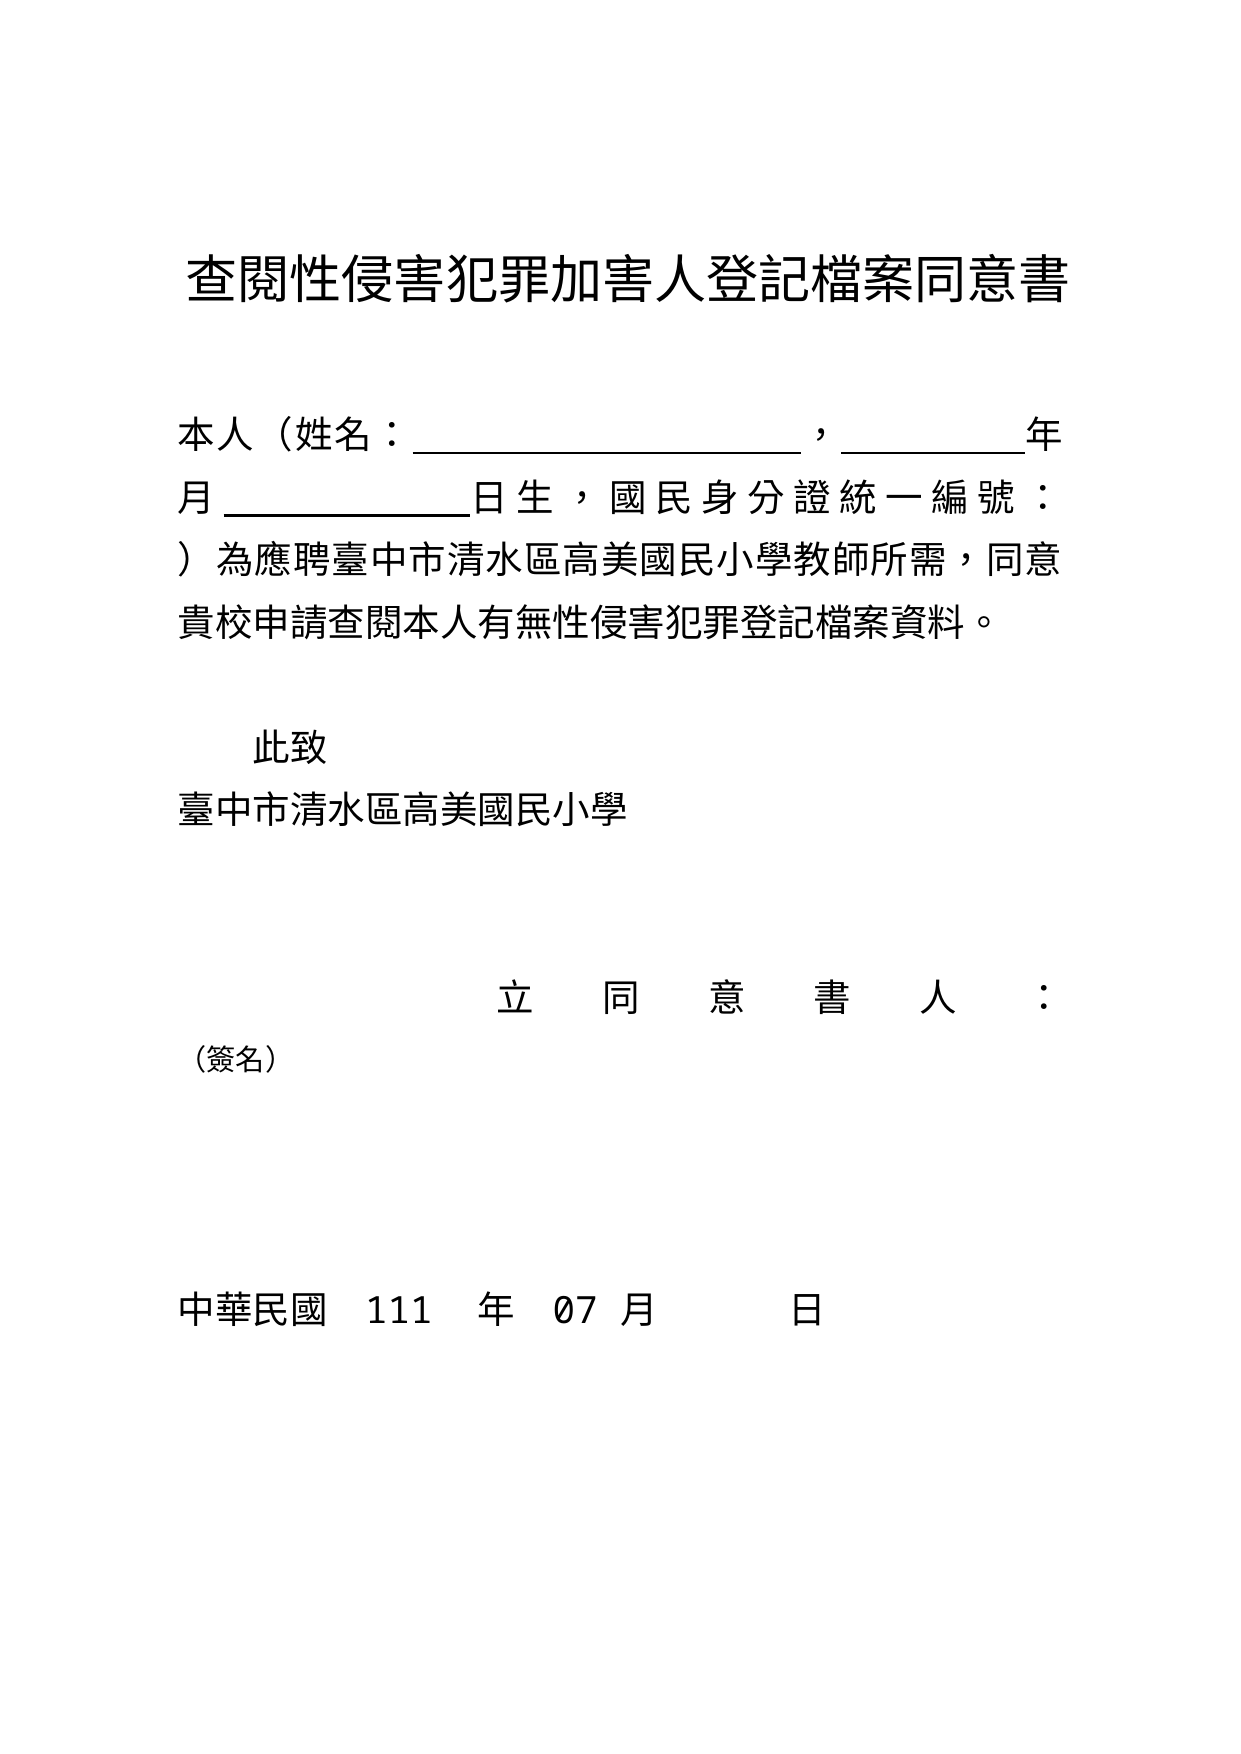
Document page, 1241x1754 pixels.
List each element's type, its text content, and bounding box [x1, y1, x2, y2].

text 此致 [177, 703, 1063, 766]
text 中華民國 111 年 07 月 日 [177, 1266, 1063, 1328]
text 立同意書人： （簽名） [177, 953, 1063, 1078]
text 查閱性侵害犯罪加害人登記檔案同意書 [177, 203, 1079, 328]
text 臺中市清水區高美國民小學 [177, 766, 1063, 828]
text 本人（姓名： ， 年 月 日生，國民身分證統一編號： ）為應聘臺中市清水區高美國民小學教師所需，同意貴校申請查閱本人有無性侵害犯罪登記檔案資料。 [177, 391, 1063, 641]
